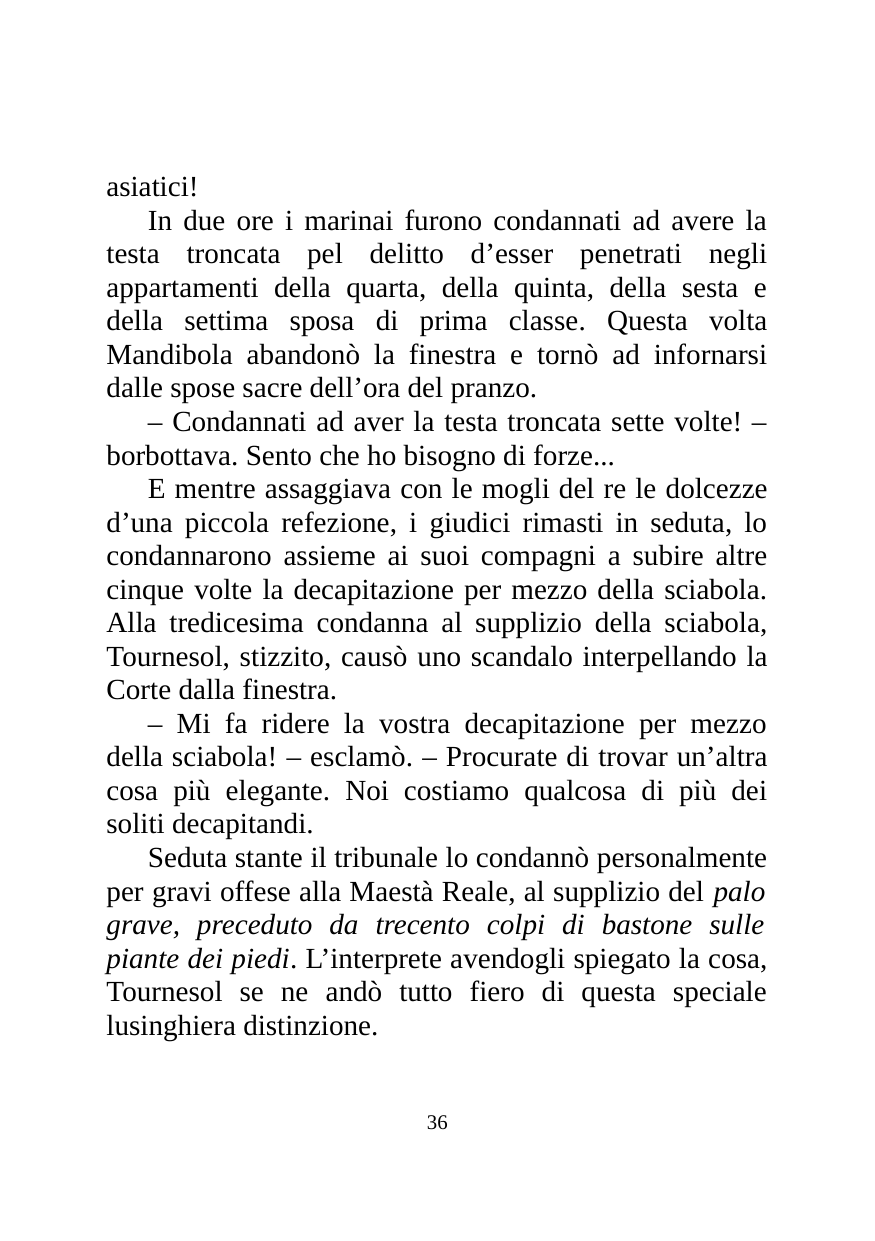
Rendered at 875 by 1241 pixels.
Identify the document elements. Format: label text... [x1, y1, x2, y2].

text ‒ Mi fa ridere la vostra decapitazione per mezzo della sciabola! ‒ esclamò. ‒ Procurate di trovar un’altra cosa più elegante. Noi costiamo qualcosa di più dei soliti decapitandi. [106, 706, 768, 840]
text ‒ Condannati ad aver la testa troncata sette volte! ‒ borbottava. Sento che ho bisogno di forze... [106, 404, 768, 471]
text E mentre assaggiava con le mogli del re le dolcezze d’una piccola refezione, i giudici rimasti in seduta, lo condannarono assieme ai suoi compagni a subire altre cinque volte la decapitazione per mezzo della sciabola. Alla tredicesima condanna al supplizio della sciabola, Tournesol, stizzito, causò uno scandalo interpellando la Corte dalla finestra. [106, 471, 768, 706]
text Seduta stante il tribunale lo condannò personalmente per gravi offese alla Maestà Reale, al supplizio del palo grave, preceduto da trecento colpi di bastone sulle piante dei piedi. L’interprete avendogli spiegato la cosa, Tournesol se ne andò tutto fiero di questa speciale lusinghiera distinzione. [106, 840, 768, 1041]
text In due ore i marinai furono condannati ad avere la testa troncata pel delitto d’esser penetrati negli appartamenti della quarta, della quinta, della sesta e della settima sposa di prima classe. Questa volta Mandibola abandonò la finestra e tornò ad infornarsi dalle spose sacre dell’ora del pranzo. [106, 203, 768, 404]
text asiatici! [106, 169, 768, 203]
